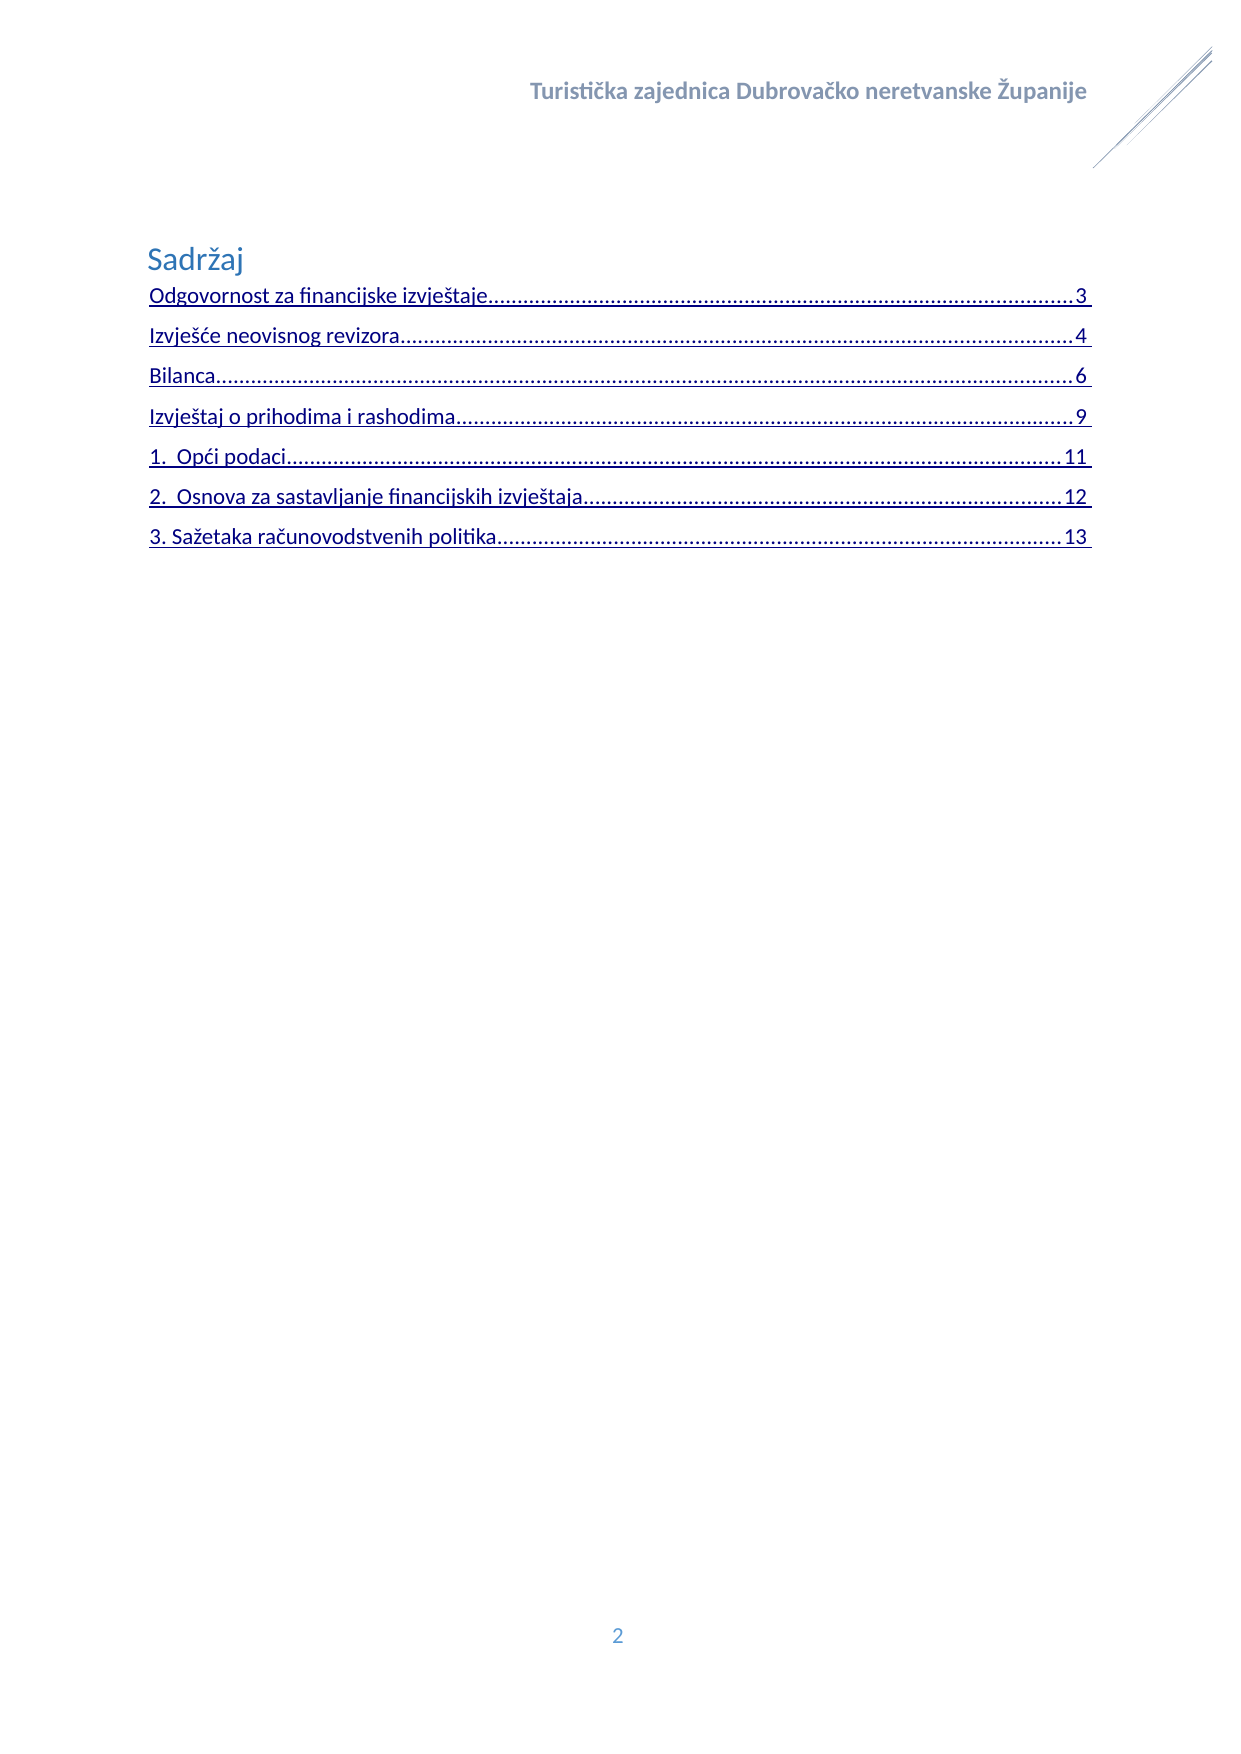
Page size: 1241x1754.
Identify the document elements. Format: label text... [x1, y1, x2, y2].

text 2. Osnova za sastavljanje financijskih izvještaja 12 [149, 482, 1092, 506]
subtitle Sadržaj [147, 238, 1103, 278]
text 1. Opći podaci 11 [149, 442, 1092, 466]
text Bilanca 6 [149, 362, 1092, 386]
text Odgovornost za financijske izvještaje 3 [149, 281, 1092, 305]
text Izvješće neovisnog revizora 4 [149, 321, 1092, 346]
text 3. Sažetaka računovodstvenih politika 13 [149, 522, 1092, 547]
text Izvještaj o prihodima i rashodima 9 [149, 402, 1092, 426]
